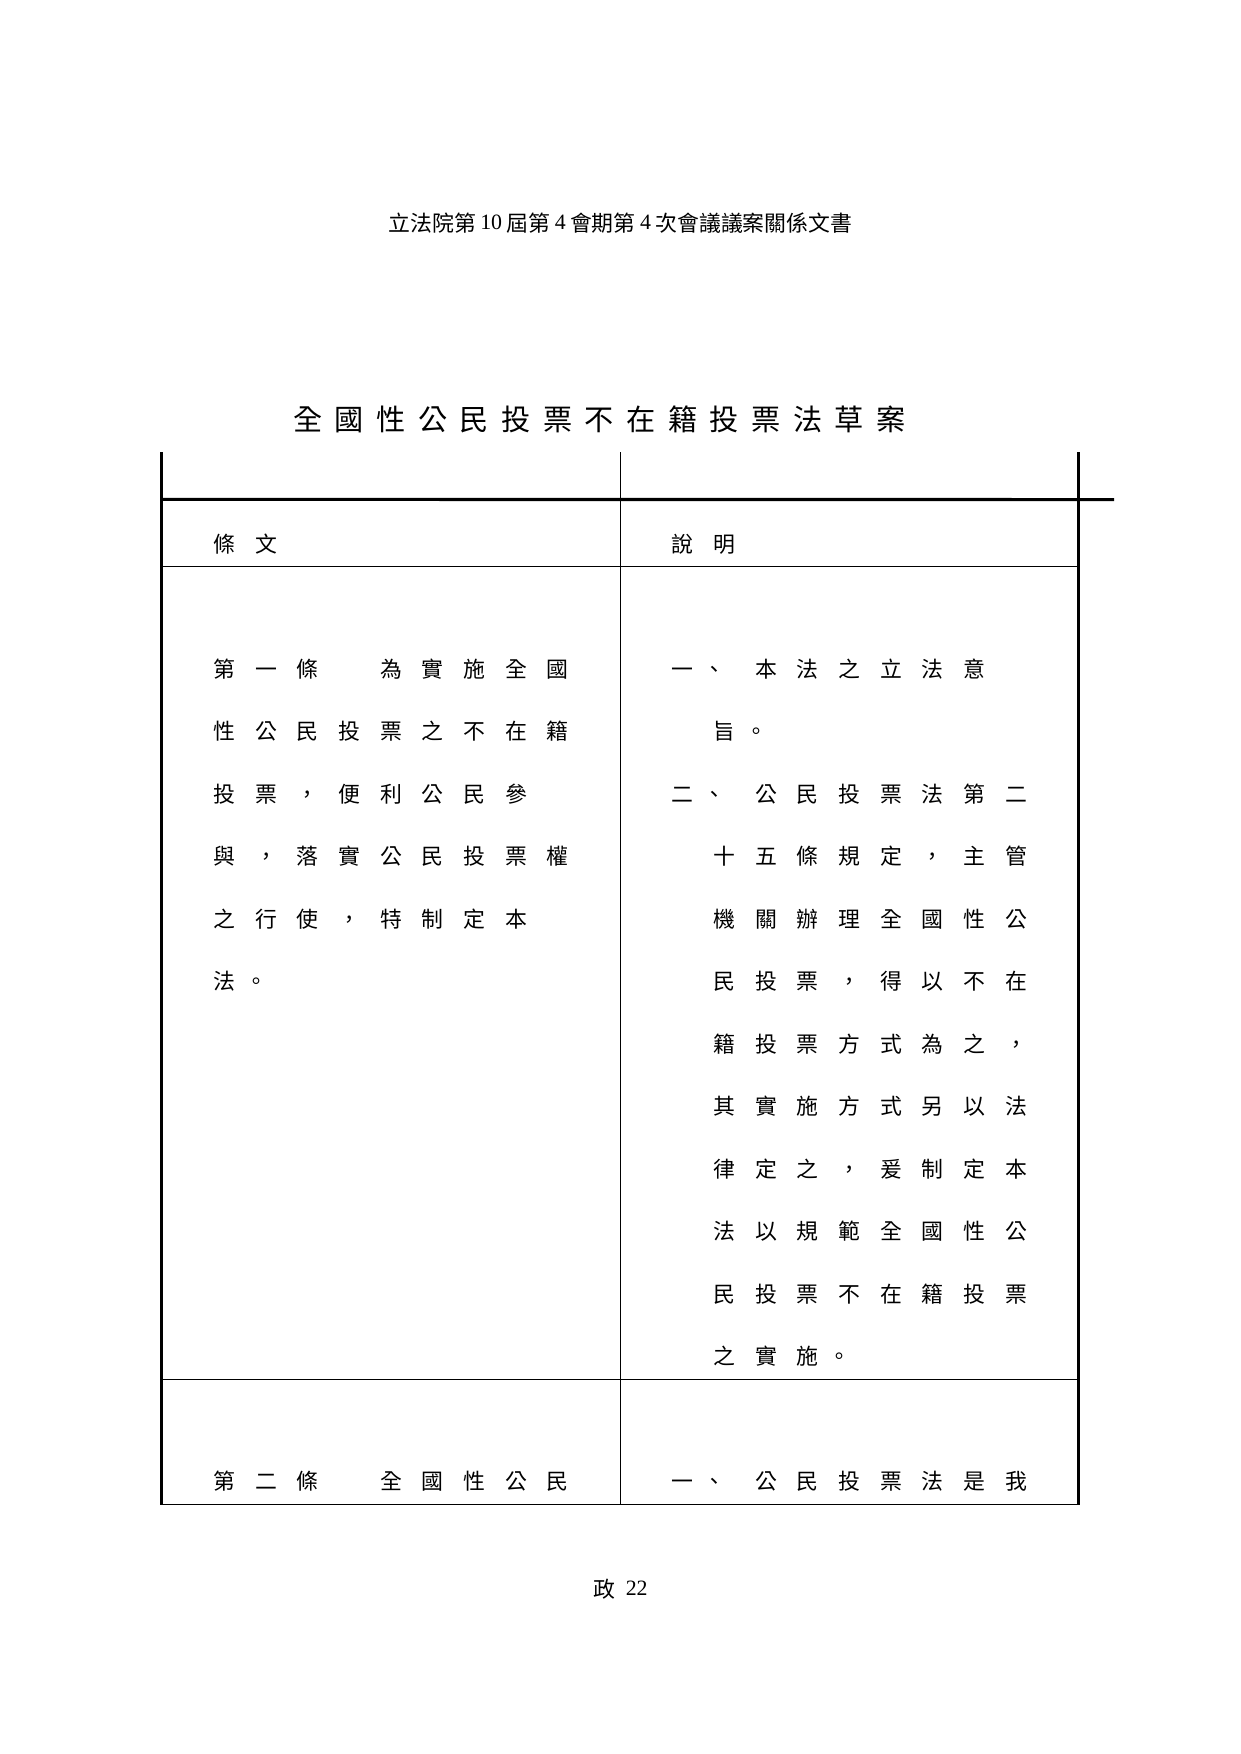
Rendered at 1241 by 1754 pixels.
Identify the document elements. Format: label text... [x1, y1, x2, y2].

table_cell 第一條 為實施全國性公民投票之不在籍投票，便利公民參與，落實公民投票權之行使，特制定本法。 [163, 567, 620, 1379]
table_cell 一、公民投票法是我 [621, 1380, 1077, 1504]
table_cell [163, 452, 620, 497]
table_cell 說明 [621, 502, 1077, 566]
table_cell 第二條 全國性公民 [163, 1380, 620, 1504]
table_cell 條文 [163, 501, 620, 566]
table_header 全國性公民投票不在籍投票法草案 [162, 313, 1078, 452]
table_cell 一、本法之立法意旨。 二、公民投票法第二十五條規定，主管機關辦理全國性公民投票，得以不在籍投票方式為之，其實施方式另以法律定之，爰制定本法以規範全國性公民投票不在籍投票之實施。 [621, 567, 1077, 1379]
table_cell [621, 452, 1077, 498]
